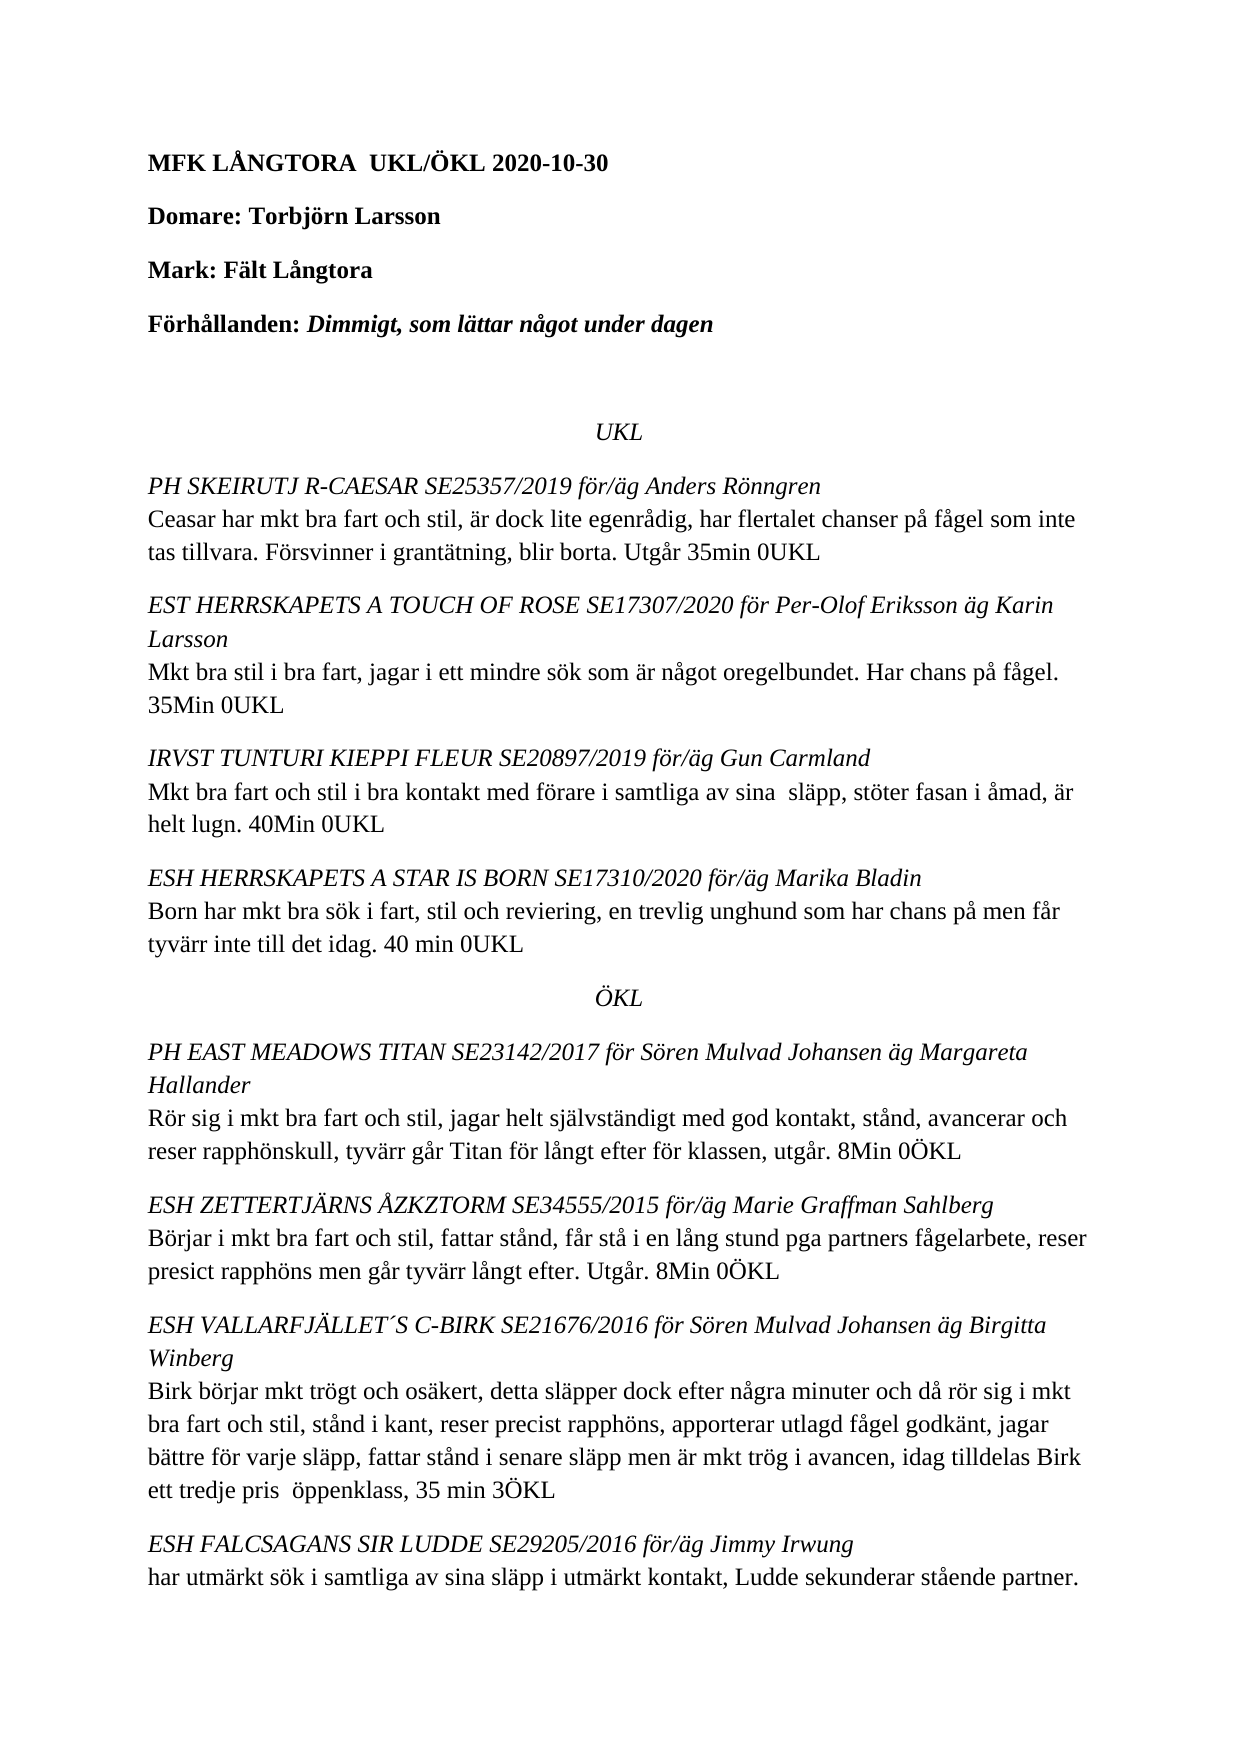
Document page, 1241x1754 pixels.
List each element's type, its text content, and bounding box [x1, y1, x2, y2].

text ESH HERRSKAPETS A STAR IS BORN SE17310/2020 för/äg Marika Bladin Born har mkt bra sök i fart, stil och reviering, en trevlig unghund som har chans på men får tyvärr inte till det idag. 40 min 0UKL [148, 863, 1093, 958]
text ESH ZETTERTJÄRNS ÅZKZTORM SE34555/2015 för/äg Marie Graffman Sahlberg Börjar i mkt bra fart och stil, fattar stånd, får stå i en lång stund pga partners fågelarbete, reser presict rapphöns men går tyvärr långt efter. Utgår. 8Min 0ÖKL [148, 1190, 1093, 1285]
text PH EAST MEADOWS TITAN SE23142/2017 för Sören Mulvad Johansen äg Margareta Hallander Rör sig i mkt bra fart och stil, jagar helt självständigt med god kontakt, stånd, avancerar och reser rapphönskull, tyvärr går Titan för långt efter för klassen, utgår. 8Min 0ÖKL [148, 1037, 1093, 1165]
text UKL [148, 417, 1093, 446]
text Domare: Torbjörn Larsson [148, 201, 1093, 230]
text Mark: Fält Långtora [148, 255, 1093, 284]
text ESH FALCSAGANS SIR LUDDE SE29205/2016 för/äg Jimmy Irwung har utmärkt sök i samtliga av sina släpp i utmärkt kontakt, Ludde sekunderar stående partner. [148, 1529, 1093, 1591]
text ÖKL [148, 983, 1093, 1012]
text Förhållanden: Dimmigt, som lättar något under dagen [148, 309, 1093, 338]
text IRVST TUNTURI KIEPPI FLEUR SE20897/2019 för/äg Gun Carmland Mkt bra fart och stil i bra kontakt med förare i samtliga av sina släpp, stöter fasan i åmad, är helt lugn. 40Min 0UKL [148, 743, 1093, 838]
text ESH VALLARFJÄLLET´S C-BIRK SE21676/2016 för Sören Mulvad Johansen äg Birgitta Winberg Birk börjar mkt trögt och osäkert, detta släpper dock efter några minuter och då rör sig i mkt bra fart och stil, stånd i kant, reser precist rapphöns, apporterar utlagd fågel godkänt, jagar bättre för varje släpp, fattar stånd i senare släpp men är mkt trög i avancen, idag tilldelas Birk ett tredje pris öppenklass, 35 min 3ÖKL [148, 1310, 1093, 1504]
text MFK LÅNGTORA UKL/ÖKL 2020-10-30 [148, 148, 1093, 176]
text PH SKEIRUTJ R-CAESAR SE25357/2019 för/äg Anders Rönngren Ceasar har mkt bra fart och stil, är dock lite egenrådig, har flertalet chanser på fågel som inte tas tillvara. Försvinner i grantätning, blir borta. Utgår 35min 0UKL [148, 471, 1093, 566]
text EST HERRSKAPETS A TOUCH OF ROSE SE17307/2020 för Per-Olof Eriksson äg Karin Larsson Mkt bra stil i bra fart, jagar i ett mindre sök som är något oregelbundet. Har chans på fågel. 35Min 0UKL [148, 591, 1093, 718]
